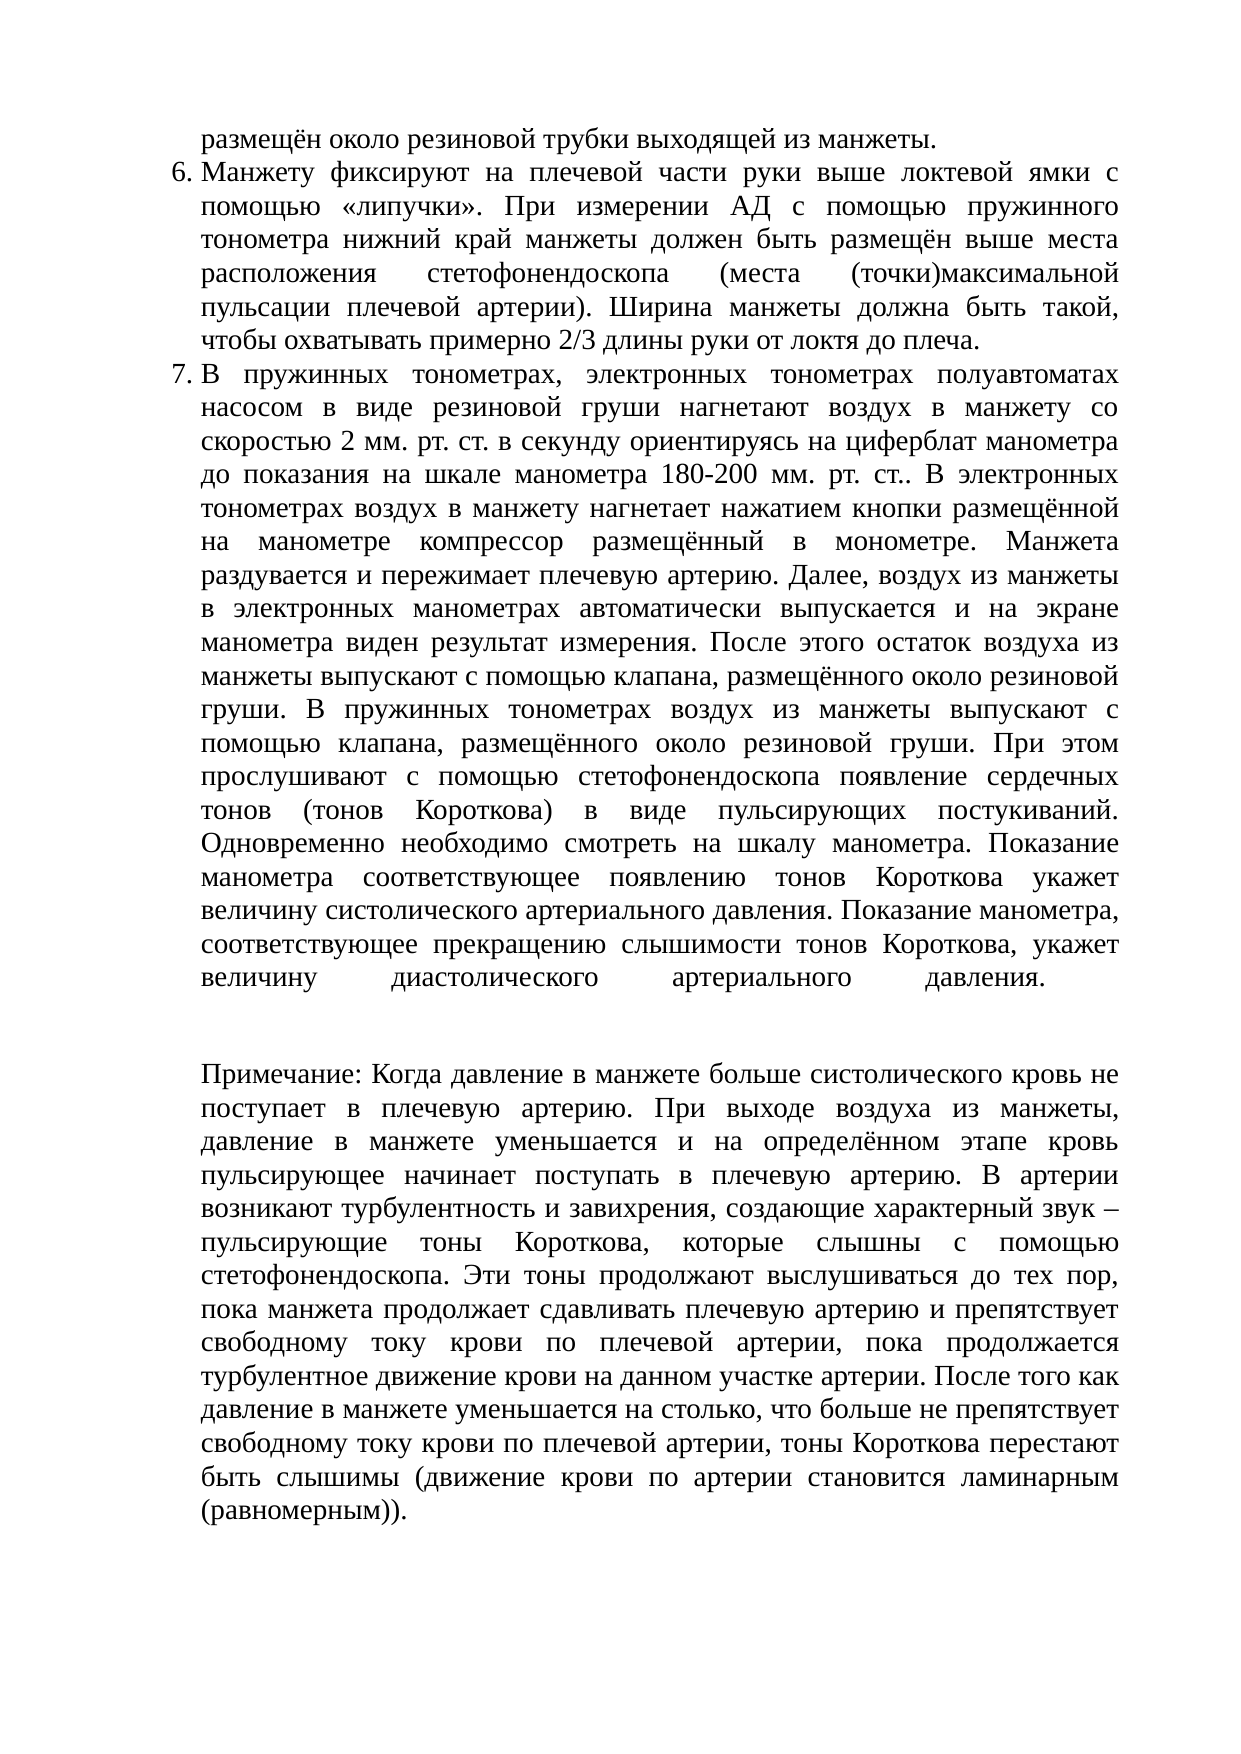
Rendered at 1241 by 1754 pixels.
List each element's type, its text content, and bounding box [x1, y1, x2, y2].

table_header размещён около резиновой трубки выходящей из манжеты. Манжету фиксируют на плечевой части руки выше локтевой ямки с помощью «липучки». При измерении АД с помощью пружинного тонометра нижний край манжеты должен быть размещён выше места расположения стетофонендоскопа (места (точки)максимальной пульсации плечевой артерии). Ширина манжеты должна быть такой, чтобы охватывать примерно 2/3 длины руки от локтя до плеча. В пружинных тонометрах, электронных тонометрах полуавтоматах насосом в виде резиновой груши нагнетают воздух в манжету со скоростью 2 мм. рт. ст. в секунду ориентируясь на циферблат манометра до показания на шкале манометра 180-200 мм. рт. ст.. В электронных тонометрах воздух в манжету нагнетает нажатием кнопки размещённой на манометре компрессор размещённый в монометре. Манжета раздувается и пережимает плечевую артерию. Далее, воздух из манжеты в электронных манометрах автоматически выпускается и на экране манометра виден результат измерения. После этого остаток воздуха из манжеты выпускают с помощью клапана, размещённого около резиновой груши. В пружинных тонометрах воздух из манжеты выпускают с помощью клапана, размещённого около резиновой груши. При этом прослушивают с помощью стетофонендоскопа появление сердечных тонов (тонов Короткова) в виде пульсирующих постукиваний. Одновременно необходимо смотреть на шкалу манометра. Показание манометра соответствующее появлению тонов Короткова укажет величину систолического артериального давления. Показание манометра, соответствующее прекращению слышимости тонов Короткова, укажет величину диастолического артериального давления. Примечание: Когда давление в манжете больше систолического кровь не поступает в плечевую артерию. При выходе воздуха из манжеты, давление в манжете уменьшается и на определённом этапе кровь пульсирующее начинает поступать в плечевую артерию. В артерии возникают турбулентность и завихрения, создающие характерный звук – пульсирующие тоны Короткова, которые слышны с помощью стетофонендоскопа. Эти тоны продолжают выслушиваться до тех пор, пока манжета продолжает сдавливать плечевую артерию и препятствует свободному току крови по плечевой артерии, пока продолжается турбулентное движение крови на данном участке артерии. После того как давление в манжете уменьшается на столько, что больше не препятствует свободному току крови по плечевой артерии, тоны Короткова перестают быть слышимы (движение крови по артерии становится ламинарным (равномерным)). [124, 118, 1123, 1558]
